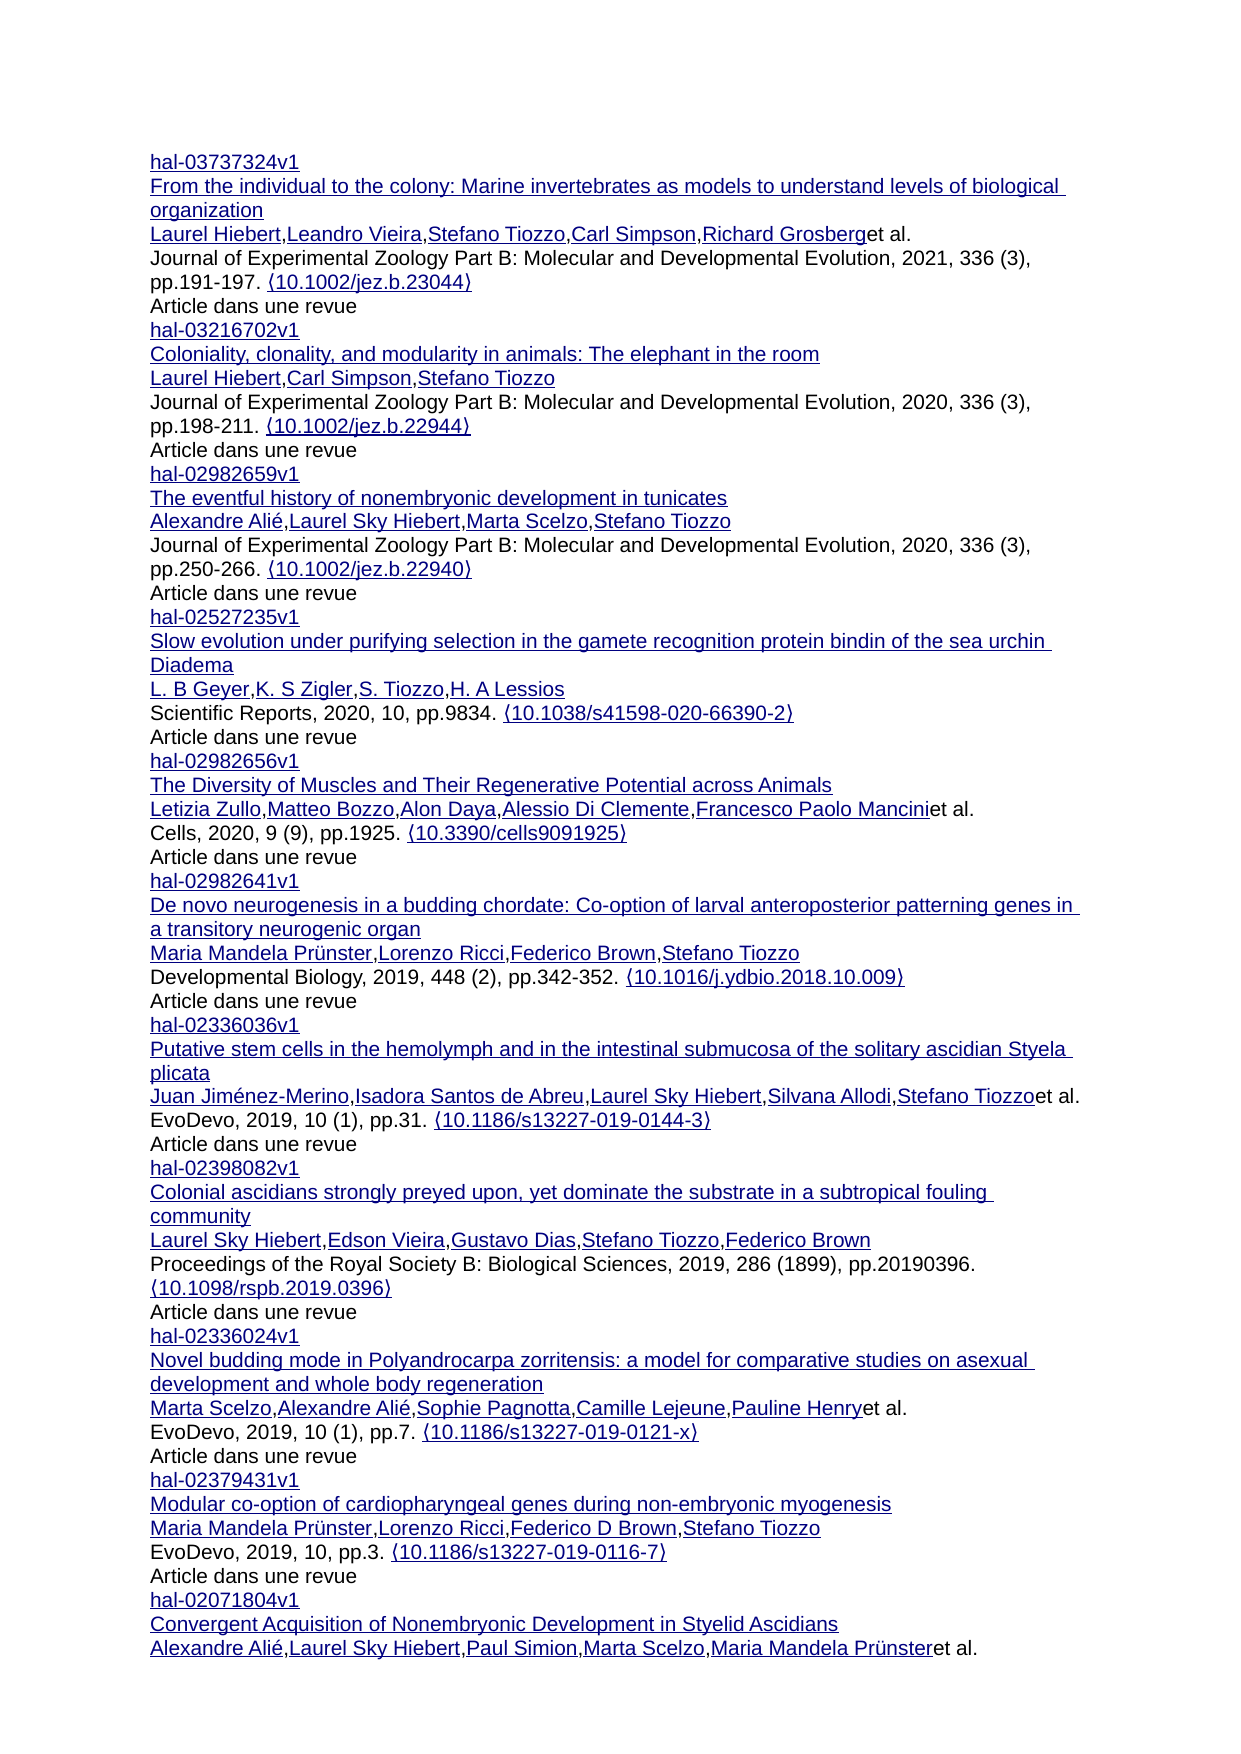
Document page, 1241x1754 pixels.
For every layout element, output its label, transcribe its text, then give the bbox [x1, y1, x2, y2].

table_cell The eventful history of nonembryonic development in tunicates Alexandre Alié,Laurel Sky Hiebert,Marta Scelzo,Stefano Tiozzo Journal of Experimental Zoology Part B: Molecular and Developmental Evolution, 2020, 336 (3), pp.250-266. ⟨10.1002/jez.b.22940⟩ Article dans une revue hal-02527235v1 [150, 485, 1090, 629]
table_cell Slow evolution under purifying selection in the gamete recognition protein bindin of the sea urchin Diadema L. B Geyer,K. S Zigler,S. Tiozzo,H. A Lessios Scientific Reports, 2020, 10, pp.9834. ⟨10.1038/s41598-020-66390-2⟩ Article dans une revue hal-02982656v1 [150, 629, 1090, 773]
table_cell De novo neurogenesis in a budding chordate: Co-option of larval anteroposterior patterning genes in a transitory neurogenic organ Maria Mandela Prünster,Lorenzo Ricci,Federico Brown,Stefano Tiozzo Developmental Biology, 2019, 448 (2), pp.342-352. ⟨10.1016/j.ydbio.2018.10.009⟩ Article dans une revue hal-02336036v1 [150, 893, 1090, 1036]
table_cell Coloniality, clonality, and modularity in animals: The elephant in the room Laurel Hiebert,Carl Simpson,Stefano Tiozzo Journal of Experimental Zoology Part B: Molecular and Developmental Evolution, 2020, 336 (3), pp.198-211. ⟨10.1002/jez.b.22944⟩ Article dans une revue hal-02982659v1 [150, 342, 1090, 485]
table_cell Colonial ascidians strongly preyed upon, yet dominate the substrate in a subtropical fouling community Laurel Sky Hiebert,Edson Vieira,Gustavo Dias,Stefano Tiozzo,Federico Brown Proceedings of the Royal Society B: Biological Sciences, 2019, 286 (1899), pp.20190396. ⟨10.1098/rspb.2019.0396⟩ Article dans une revue hal-02336024v1 [150, 1180, 1090, 1348]
table_cell hal-03737324v1 [150, 150, 1090, 174]
table_cell Novel budding mode in Polyandrocarpa zorritensis: a model for comparative studies on asexual development and whole body regeneration Marta Scelzo,Alexandre Alié,Sophie Pagnotta,Camille Lejeune,Pauline Henryet al. EvoDevo, 2019, 10 (1), pp.7. ⟨10.1186/s13227-019-0121-x⟩ Article dans une revue hal-02379431v1 [150, 1348, 1090, 1492]
table_cell Convergent Acquisition of Nonembryonic Development in Styelid Ascidians Alexandre Alié,Laurel Sky Hiebert,Paul Simion,Marta Scelzo,Maria Mandela Prünsteret al. [150, 1611, 1090, 1659]
table_cell The Diversity of Muscles and Their Regenerative Potential across Animals Letizia Zullo,Matteo Bozzo,Alon Daya,Alessio Di Clemente,Francesco Paolo Manciniet al. Cells, 2020, 9 (9), pp.1925. ⟨10.3390/cells9091925⟩ Article dans une revue hal-02982641v1 [150, 773, 1090, 893]
table_cell Modular co-option of cardiopharyngeal genes during non-embryonic myogenesis Maria Mandela Prünster,Lorenzo Ricci,Federico D Brown,Stefano Tiozzo EvoDevo, 2019, 10, pp.3. ⟨10.1186/s13227-019-0116-7⟩ Article dans une revue hal-02071804v1 [150, 1492, 1090, 1611]
table_cell Putative stem cells in the hemolymph and in the intestinal submucosa of the solitary ascidian Styela plicata Juan Jiménez-Merino,Isadora Santos de Abreu,Laurel Sky Hiebert,Silvana Allodi,Stefano Tiozzoet al. EvoDevo, 2019, 10 (1), pp.31. ⟨10.1186/s13227-019-0144-3⟩ Article dans une revue hal-02398082v1 [150, 1036, 1090, 1180]
table_cell From the individual to the colony: Marine invertebrates as models to understand levels of biological organization Laurel Hiebert,Leandro Vieira,Stefano Tiozzo,Carl Simpson,Richard Grosberget al. Journal of Experimental Zoology Part B: Molecular and Developmental Evolution, 2021, 336 (3), pp.191-197. ⟨10.1002/jez.b.23044⟩ Article dans une revue hal-03216702v1 [150, 174, 1090, 342]
